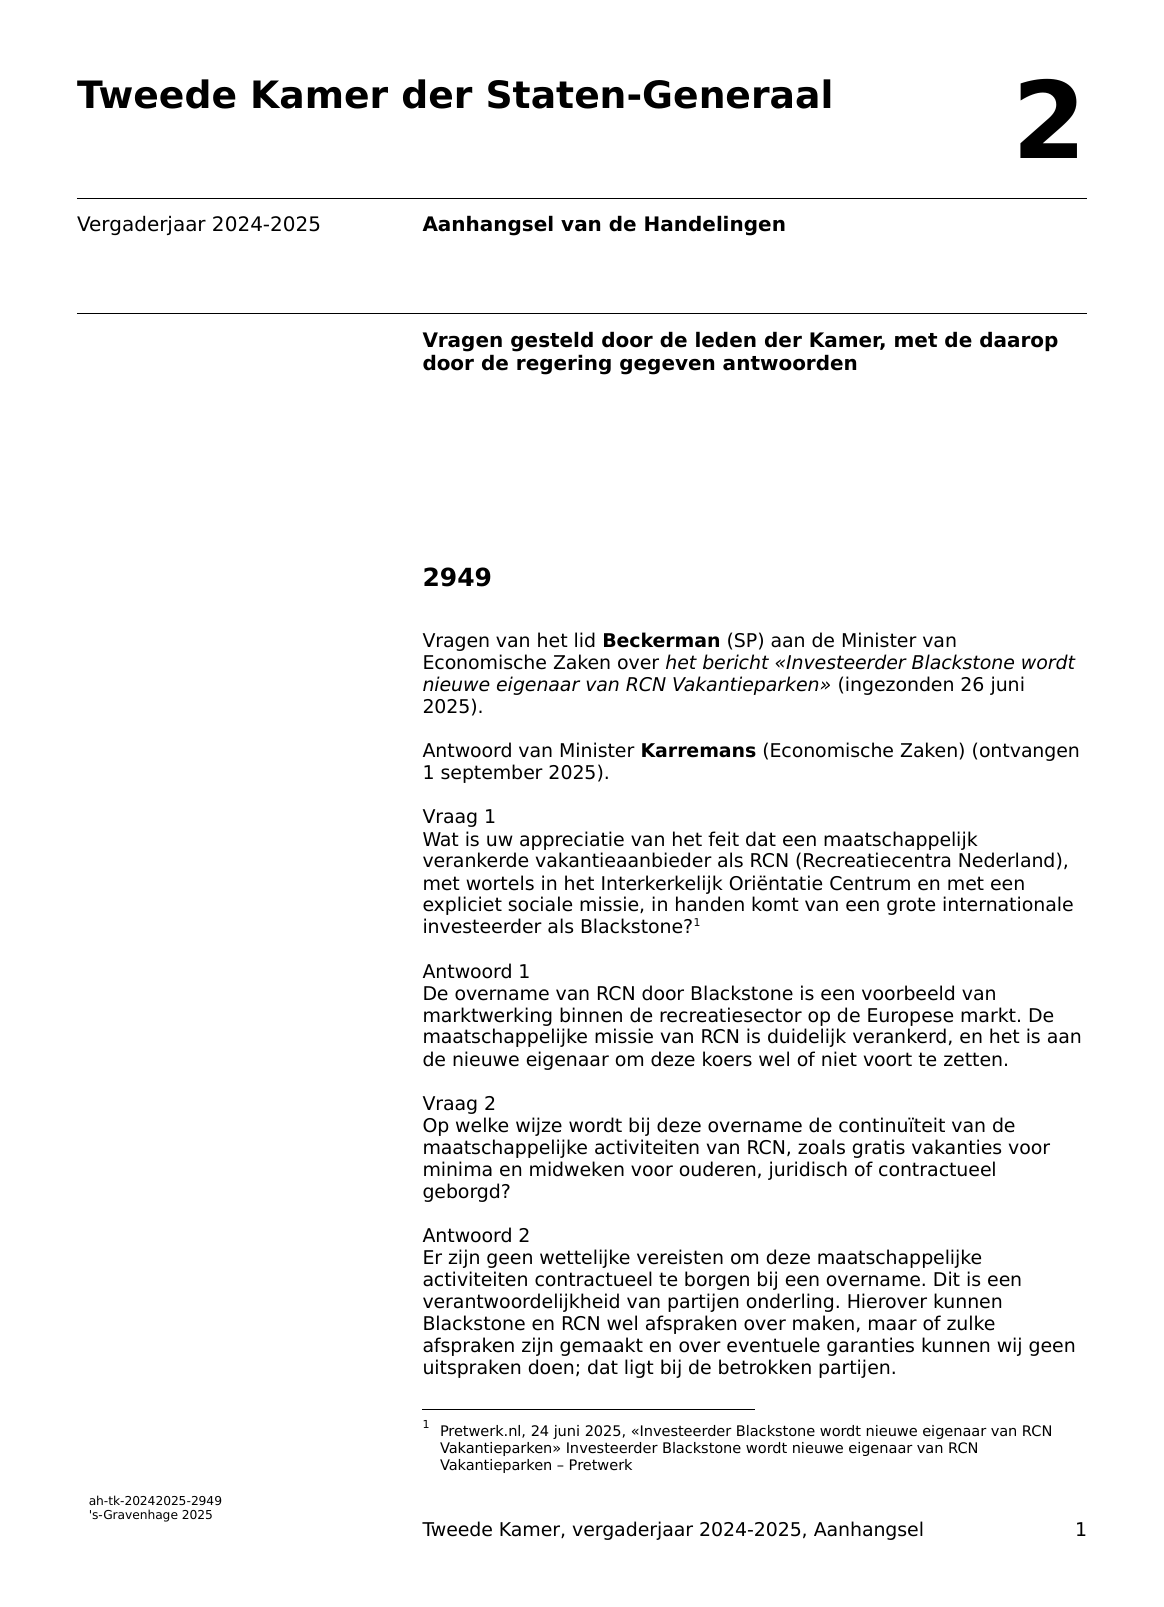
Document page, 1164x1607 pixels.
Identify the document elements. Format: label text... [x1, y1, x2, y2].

text Vraag 1 [422, 806, 1087, 828]
text Antwoord 1 [422, 961, 1087, 982]
text Antwoord van Minister Karremans (Economische Zaken) (ontvangen 1 september 2025). [422, 740, 1087, 784]
text Pretwerk.nl, 24 juni 2025, «Investeerder Blackstone wordt nieuwe eigenaar van RCN Vakantieparken» Investeerder Blackstone wordt nieuwe eigenaar van RCN Vakantieparken – Pretwerk [422, 1418, 1087, 1474]
table_cell Aanhangsel van de Handelingen [422, 199, 1087, 313]
table_header Tweede Kamer der Staten-Generaal [77, 59, 886, 198]
text De overname van RCN door Blackstone is een voorbeeld van marktwerking binnen de recreatiesector op de Europese markt. De maatschappelijke missie van RCN is duidelijk verankerd, en het is aan de nieuwe eigenaar om deze koers wel of niet voort te zetten. [422, 982, 1087, 1070]
table_cell Vergaderjaar 2024-2025 [77, 199, 422, 313]
text 's-Gravenhage 2025 [88, 1508, 323, 1522]
text 2949 [422, 563, 1087, 592]
table_cell [77, 314, 422, 375]
text Vragen van het lid Beckerman (SP) aan de Minister van Economische Zaken over het bericht «Investeerder Blackstone wordt nieuwe eigenaar van RCN Vakantieparken» (ingezonden 26 juni 2025). [422, 630, 1087, 718]
text Wat is uw appreciatie van het feit dat een maatschappelijk verankerde vakantieaanbieder als RCN (Recreatiecentra Nederland), met wortels in het Interkerkelijk Oriëntatie Centrum en met een expliciet sociale missie, in handen komt van een grote internationale investeerder als Blackstone? [422, 828, 1087, 938]
text Antwoord 2 [422, 1225, 1087, 1247]
table_cell Vragen gesteld door de leden der Kamer, met de daarop door de regering gegeven antwoorden [422, 314, 1087, 375]
table_header 2 [886, 59, 1087, 198]
text Op welke wijze wordt bij deze overname de continuïteit van de maatschappelijke activiteiten van RCN, zoals gratis vakanties voor minima en midweken voor ouderen, juridisch of contractueel geborgd? [422, 1114, 1087, 1202]
text Vraag 2 [422, 1093, 1087, 1114]
text Er zijn geen wettelijke vereisten om deze maatschappelijke activiteiten contractueel te borgen bij een overname. Dit is een verantwoordelijkheid van partijen onderling. Hierover kunnen Blackstone en RCN wel afspraken over maken, maar of zulke afspraken zijn gemaakt en over eventuele garanties kunnen wij geen uitspraken doen; dat ligt bij de betrokken partijen. [422, 1247, 1087, 1378]
text ah-tk-20242025-2949 [88, 1494, 323, 1508]
